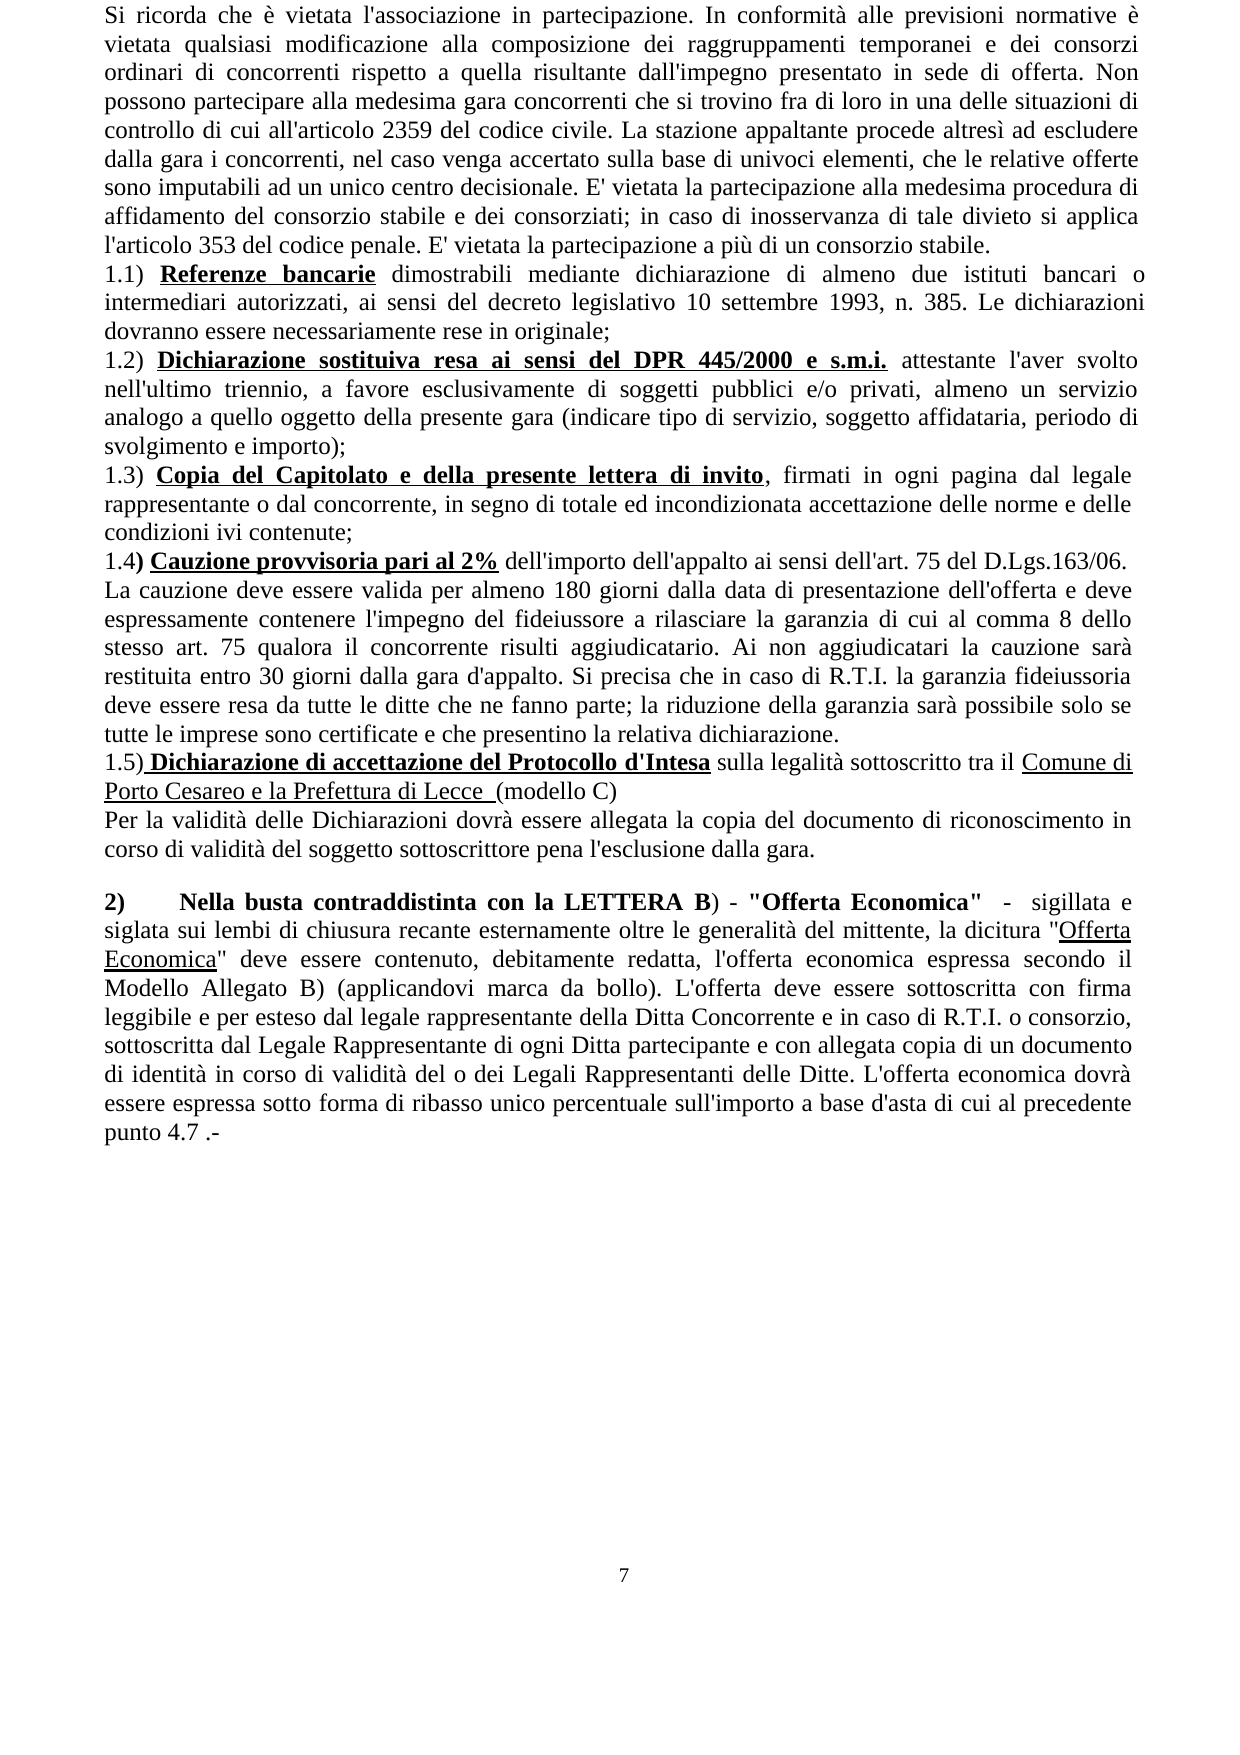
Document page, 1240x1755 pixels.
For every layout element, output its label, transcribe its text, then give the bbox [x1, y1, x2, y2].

text La cauzione deve essere valida per almeno 180 giorni dalla data di presentazione dell'offerta e deve espressamente contenere l'impegno del fideiussore a rilasciare la garanzia di cui al comma 8 dello stesso art. 75 qualora il concorrente risulti aggiudicatario. Ai non aggiudicatari la cauzione sarà restituita entro 30 giorni dalla gara d'appalto. Si precisa che in caso di R.T.I. la garanzia fideiussoria deve essere resa da tutte le ditte che ne fanno parte; la riduzione della garanzia sarà possibile solo se tutte le imprese sono certificate e che presentino la relativa dichiarazione. [104, 575, 1132, 747]
text 1.2) Dichiarazione sostituiva resa ai sensi del DPR 445/2000 e s.m.i. attestante l'aver svolto nell'ultimo triennio, a favore esclusivamente di soggetti pubblici e/o privati, almeno un servizio analogo a quello oggetto della presente gara (indicare tipo di servizio, soggetto affidataria, periodo di svolgimento e importo); [104, 345, 1138, 460]
text 1.5) Dichiarazione di accettazione del Protocollo d'Intesa sulla legalità sottoscritto tra il Comune di Porto Cesareo e la Prefettura di Lecce (modello C) [104, 747, 1132, 805]
text 1.1) Referenze bancarie dimostrabili mediante dichiarazione di almeno due istituti bancari o intermediari autorizzati, ai sensi del decreto legislativo 10 settembre 1993, n. 385. Le dichiarazioni dovranno essere necessariamente rese in originale; [104, 259, 1146, 345]
text Per la validità delle Dichiarazioni dovrà essere allegata la copia del documento di riconoscimento in corso di validità del soggetto sottoscrittore pena l'esclusione dalla gara. [104, 805, 1132, 862]
text 2) Nella busta contraddistinta con la LETTERA B) - "Offerta Economica" - sigillata e siglata sui lembi di chiusura recante esternamente oltre le generalità del mittente, la dicitura "Offerta Economica" deve essere contenuto, debitamente redatta, l'offerta economica espressa secondo il Modello Allegato B) (applicandovi marca da bollo). L'offerta deve essere sottoscritta con firma leggibile e per esteso dal legale rappresentante della Ditta Concorrente e in caso di R.T.I. o consorzio, sottoscritta dal Legale Rappresentante di ogni Ditta partecipante e con allegata copia di un documento di identità in corso di validità del o dei Legali Rappresentanti delle Ditte. L'offerta economica dovrà essere espressa sotto forma di ribasso unico percentuale sull'importo a base d'asta di cui al precedente punto 4.7 .- [104, 887, 1132, 1145]
text Si ricorda che è vietata l'associazione in partecipazione. In conformità alle previsioni normative è vietata qualsiasi modificazione alla composizione dei raggruppamenti temporanei e dei consorzi ordinari di concorrenti rispetto a quella risultante dall'impegno presentato in sede di offerta. Non possono partecipare alla medesima gara concorrenti che si trovino fra di loro in una delle situazioni di controllo di cui all'articolo 2359 del codice civile. La stazione appaltante procede altresì ad escludere dalla gara i concorrenti, nel caso venga accertato sulla base di univoci elementi, che le relative offerte sono imputabili ad un unico centro decisionale. E' vietata la partecipazione alla medesima procedura di affidamento del consorzio stabile e dei consorziati; in caso di inosservanza di tale divieto si applica l'articolo 353 del codice penale. E' vietata la partecipazione a più di un consorzio stabile. [104, 0, 1139, 259]
text 1.4) Cauzione provvisoria pari al 2% dell'importo dell'appalto ai sensi dell'art. 75 del D.Lgs.163/06. [104, 546, 1146, 575]
text 1.3) Copia del Capitolato e della presente lettera di invito, firmati in ogni pagina dal legale rappresentante o dal concorrente, in segno di totale ed incondizionata accettazione delle norme e delle condizioni ivi contenute; [104, 460, 1132, 546]
